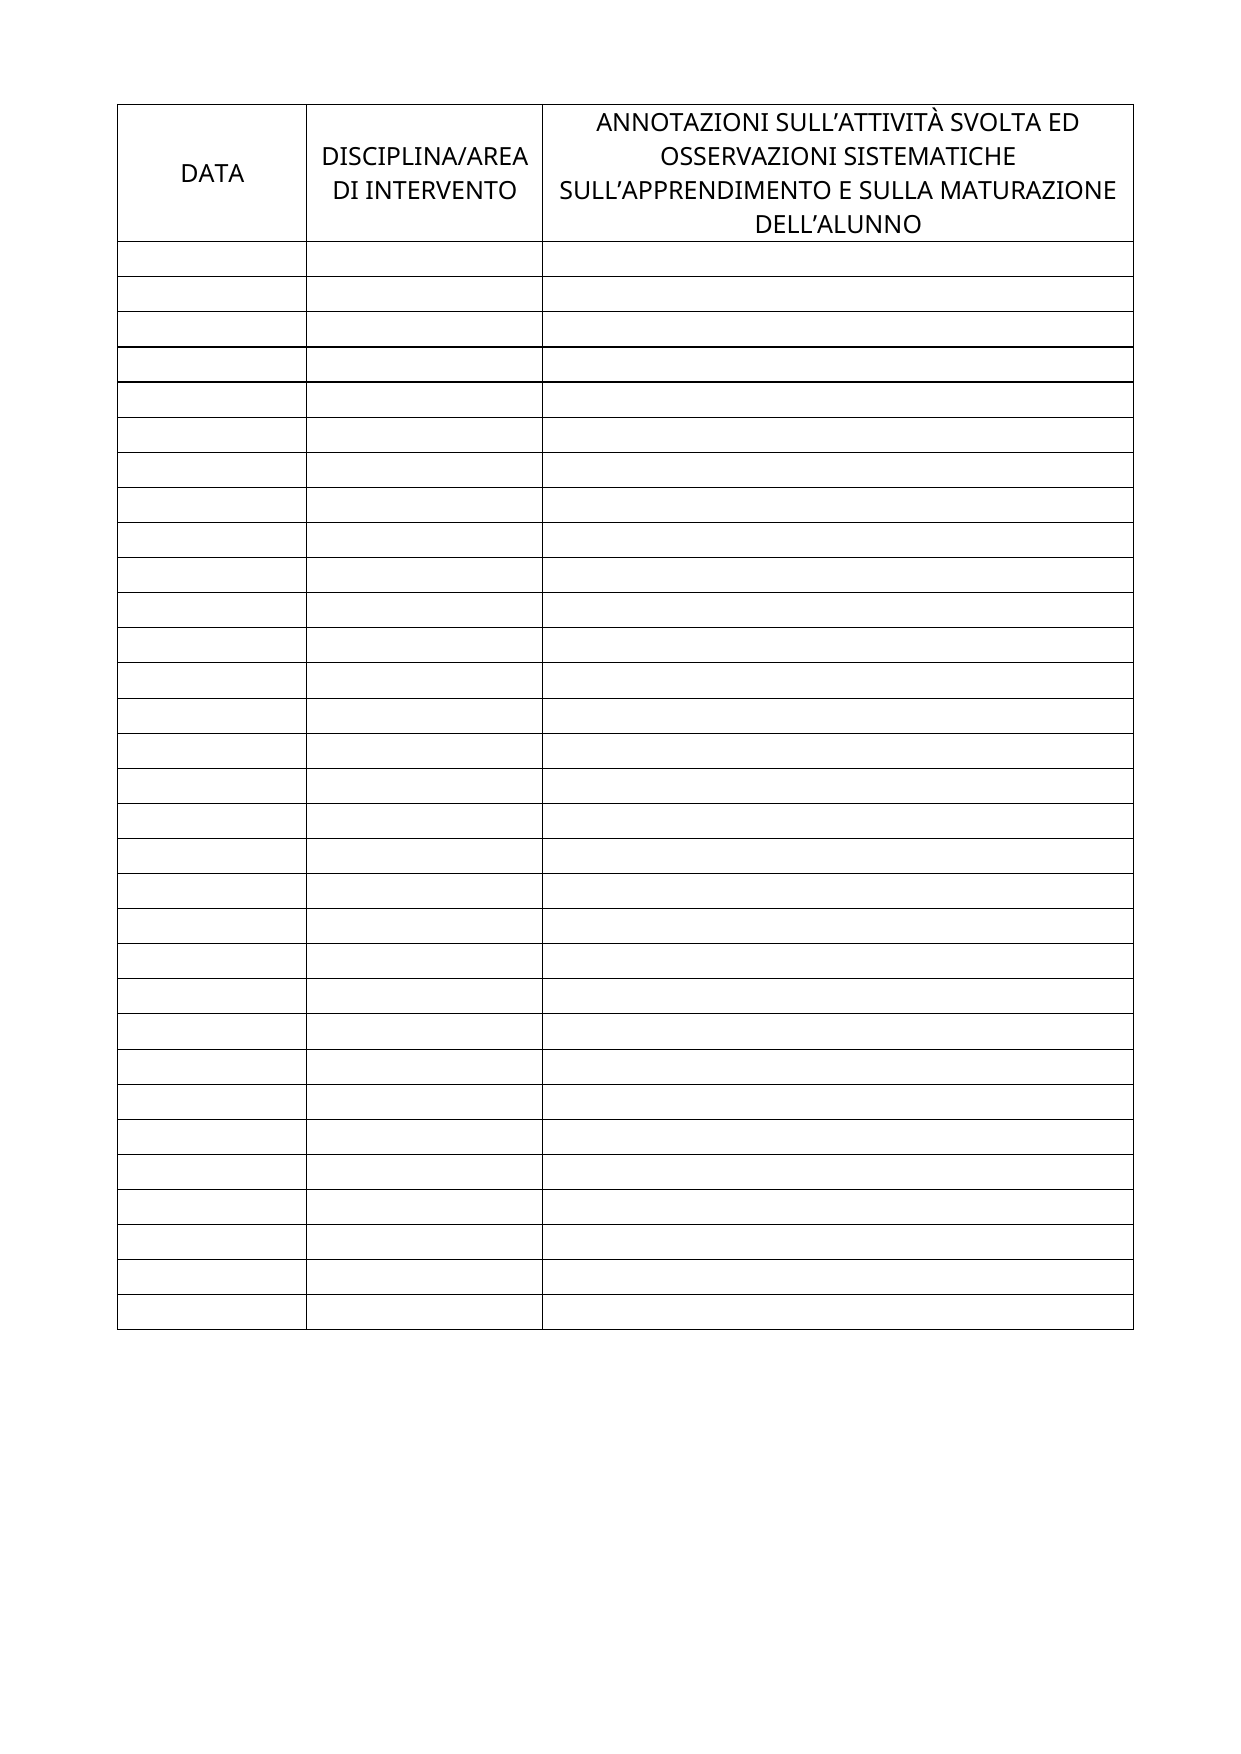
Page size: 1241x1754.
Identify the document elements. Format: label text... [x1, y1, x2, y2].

table_cell [543, 242, 1133, 276]
table_cell [118, 628, 306, 662]
table_cell [118, 523, 306, 557]
table_cell [307, 663, 542, 697]
table_cell [543, 1295, 1133, 1329]
table_cell [543, 1260, 1133, 1294]
table_cell [543, 488, 1133, 522]
table_cell [307, 523, 542, 557]
table_cell [307, 874, 542, 908]
table_cell [307, 593, 542, 627]
table_cell [307, 1225, 542, 1259]
table_cell [543, 1050, 1133, 1083]
table_cell [543, 523, 1133, 557]
table_header DATA [118, 105, 306, 241]
table_cell [307, 628, 542, 662]
table_cell [307, 1120, 542, 1154]
table_cell [543, 1085, 1133, 1119]
table_cell [543, 1190, 1133, 1224]
table_cell [307, 1260, 542, 1294]
table_cell [118, 348, 306, 381]
table_cell [118, 734, 306, 768]
table_cell [543, 874, 1133, 908]
table_cell [118, 769, 306, 803]
table_cell [307, 488, 542, 522]
table_cell [543, 979, 1133, 1013]
table_cell [307, 699, 542, 732]
table_cell [307, 558, 542, 592]
table_cell [543, 944, 1133, 978]
table_cell [543, 663, 1133, 697]
table_cell [118, 1014, 306, 1048]
table_cell [307, 1085, 542, 1119]
table_cell [307, 383, 542, 417]
table_cell [307, 277, 542, 311]
table_cell [118, 593, 306, 627]
table_cell [118, 1050, 306, 1083]
table_cell [118, 1225, 306, 1259]
table_cell [118, 1295, 306, 1329]
table_cell [118, 242, 306, 276]
table_cell [118, 1120, 306, 1154]
table_cell [118, 1155, 306, 1189]
table_cell [307, 979, 542, 1013]
table_cell [543, 383, 1133, 417]
table_cell [543, 1155, 1133, 1189]
table_cell [307, 909, 542, 943]
table_cell [307, 1155, 542, 1189]
table_cell [307, 944, 542, 978]
table_cell [118, 453, 306, 487]
table_cell [118, 804, 306, 838]
table_cell [543, 1225, 1133, 1259]
table_cell [118, 839, 306, 873]
table_cell [118, 874, 306, 908]
table_cell [543, 839, 1133, 873]
table_cell [307, 734, 542, 768]
table_cell [307, 769, 542, 803]
table_cell [118, 488, 306, 522]
table_cell [543, 909, 1133, 943]
table_cell [118, 383, 306, 417]
table_cell [118, 1190, 306, 1224]
table_cell [543, 418, 1133, 452]
table_cell [118, 944, 306, 978]
table_cell [307, 348, 542, 381]
table_cell [543, 348, 1133, 381]
table_cell [307, 312, 542, 346]
table_cell [118, 312, 306, 346]
table_cell [118, 277, 306, 311]
table_cell [543, 312, 1133, 346]
table_cell [118, 418, 306, 452]
table_cell [543, 453, 1133, 487]
table_cell [543, 558, 1133, 592]
table_header DISCIPLINA/AREA DI INTERVENTO [307, 105, 542, 241]
table_cell [543, 769, 1133, 803]
table_cell [543, 628, 1133, 662]
table_cell [118, 979, 306, 1013]
table_cell [118, 699, 306, 732]
table_cell [307, 418, 542, 452]
table_cell [307, 1050, 542, 1083]
table_cell [307, 1295, 542, 1329]
table_cell [543, 734, 1133, 768]
table_cell [118, 663, 306, 697]
table_cell [543, 277, 1133, 311]
table_cell [543, 804, 1133, 838]
table_cell [307, 804, 542, 838]
table_cell [543, 699, 1133, 732]
table_cell [307, 453, 542, 487]
table_cell [543, 1120, 1133, 1154]
table_cell [543, 593, 1133, 627]
table_cell [118, 1260, 306, 1294]
table_cell [118, 909, 306, 943]
table_cell [307, 1014, 542, 1048]
table_cell [307, 1190, 542, 1224]
table_cell [543, 1014, 1133, 1048]
table_header ANNOTAZIONI SULL’ATTIVITÀ SVOLTA ED OSSERVAZIONI SISTEMATICHE SULL’APPRENDIMENTO E SULLA MATURAZIONE DELL’ALUNNO [543, 105, 1133, 241]
table_cell [118, 1085, 306, 1119]
table_cell [307, 839, 542, 873]
table_cell [307, 242, 542, 276]
table_cell [118, 558, 306, 592]
